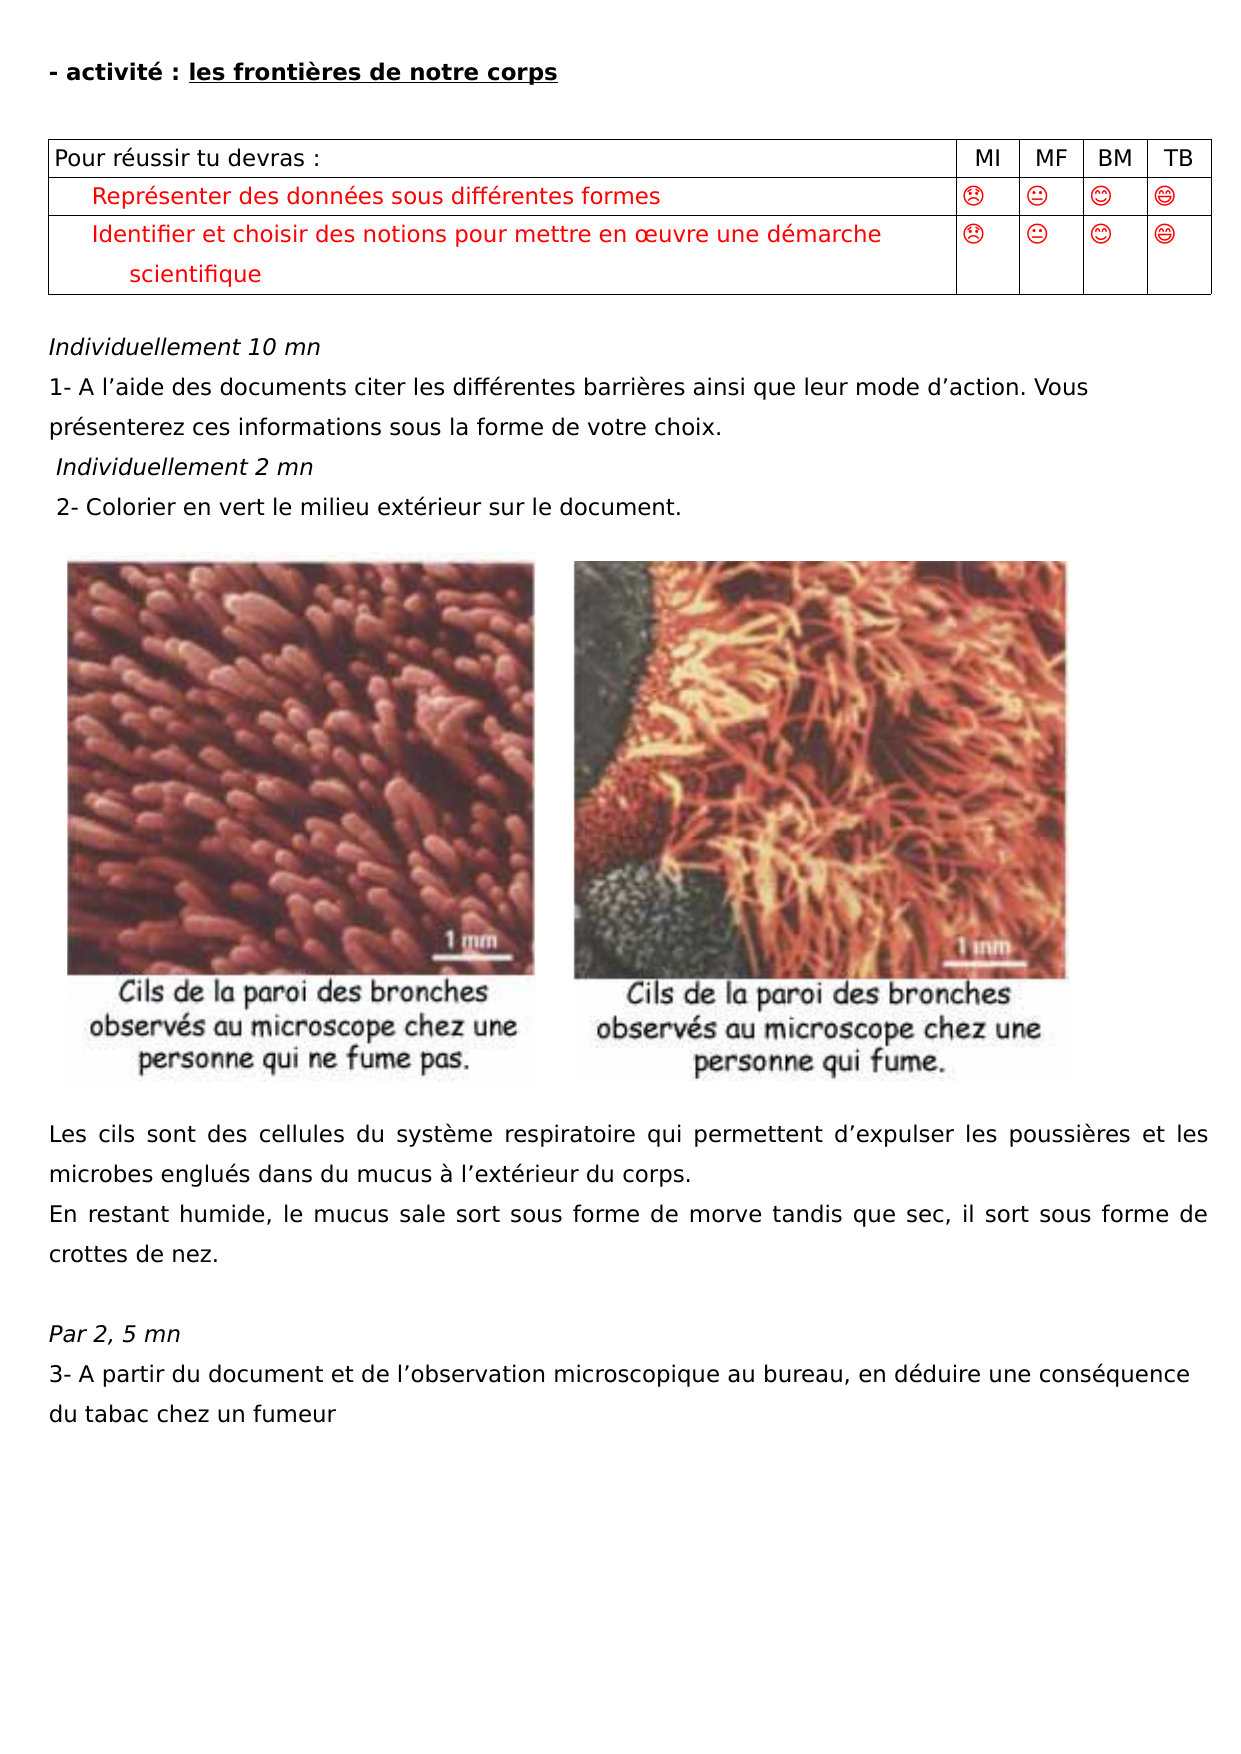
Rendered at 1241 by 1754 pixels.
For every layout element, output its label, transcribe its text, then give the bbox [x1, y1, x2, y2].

table_cell 😄 [1148, 178, 1211, 215]
table_cell 😄 [1148, 216, 1211, 294]
table_header MI [957, 140, 1019, 177]
text Les cils sont des cellules du système respiratoire qui permettent d’expulser les poussières et les microbes englués dans du mucus à l’extérieur du corps. [48, 1122, 1211, 1188]
table_header BM [1084, 140, 1147, 177]
table_header Pour réussir tu devras : [49, 140, 956, 177]
text En restant humide, le mucus sale sort sous forme de morve tandis que sec, il sort sous forme de crottes de nez. [48, 1202, 1211, 1268]
table_cell 😞 [957, 216, 1019, 294]
table_cell Identifier et choisir des notions pour mettre en œuvre une démarche scientifique [49, 216, 956, 294]
text Individuellement 2 mn [48, 454, 1211, 480]
table_cell Représenter des données sous différentes formes [49, 178, 956, 215]
picture [67, 552, 537, 1090]
table_cell 😊 [1084, 216, 1147, 294]
text 1- A l’aide des documents citer les différentes barrières ainsi que leur mode d’action. Vous présenterez ces informations sous la forme de votre choix. [48, 374, 1211, 440]
text 3- A partir du document et de l’observation microscopique au bureau, en déduire une conséquence du tabac chez un fumeur [48, 1362, 1211, 1428]
table_header MF [1020, 140, 1083, 177]
table_cell 😐 [1020, 178, 1083, 215]
text Individuellement 10 mn [48, 334, 1211, 360]
text 2- Colorier en vert le milieu extérieur sur le document. [48, 494, 1211, 520]
picture [573, 561, 1070, 1081]
text Par 2, 5 mn [48, 1322, 1211, 1348]
table_cell 😊 [1084, 178, 1147, 215]
text - activité : les frontières de notre corps [48, 59, 1211, 86]
table_cell 😞 [957, 178, 1019, 215]
table_header TB [1148, 140, 1211, 177]
table_cell 😐 [1020, 216, 1083, 294]
